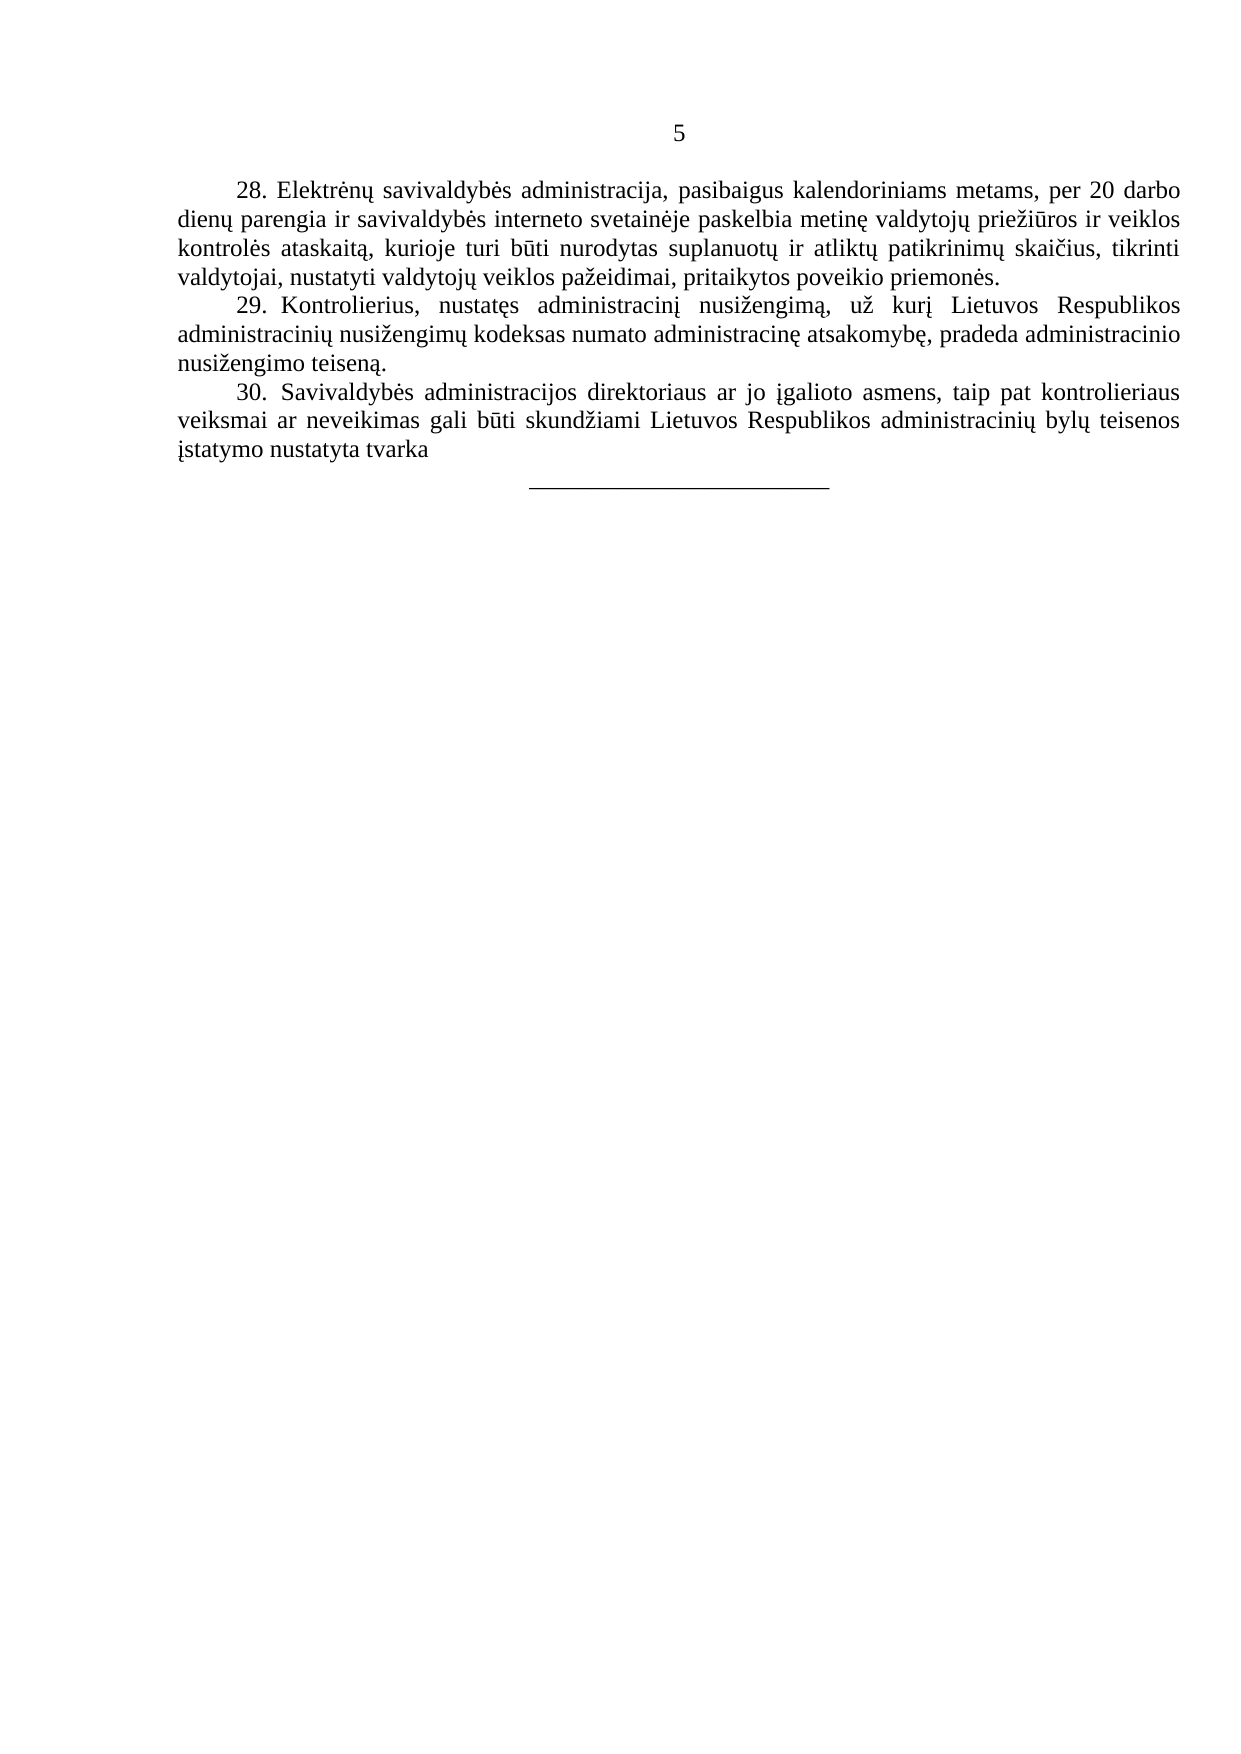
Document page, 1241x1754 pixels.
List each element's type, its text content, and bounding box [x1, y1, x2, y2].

text 28. Elektrėnų savivaldybės administracija, pasibaigus kalendoriniams metams, per 20 darbo dienų parengia ir savivaldybės interneto svetainėje paskelbia metinę valdytojų priežiūros ir veiklos kontrolės ataskaitą, kurioje turi būti nurodytas suplanuotų ir atliktų patikrinimų skaičius, tikrinti valdytojai, nustatyti valdytojų veiklos pažeidimai, pritaikytos poveikio priemonės. [177, 176, 1181, 291]
text ________________________ [177, 463, 1181, 492]
text 30. Savivaldybės administracijos direktoriaus ar jo įgalioto asmens, taip pat kontrolieriaus veiksmai ar neveikimas gali būti skundžiami Lietuvos Respublikos administracinių bylų teisenos įstatymo nustatyta tvarka [177, 377, 1181, 463]
text 29. Kontrolierius, nustatęs administracinį nusižengimą, už kurį Lietuvos Respublikos administracinių nusižengimų kodeksas numato administracinę atsakomybę, pradeda administracinio nusižengimo teiseną. [177, 291, 1181, 377]
